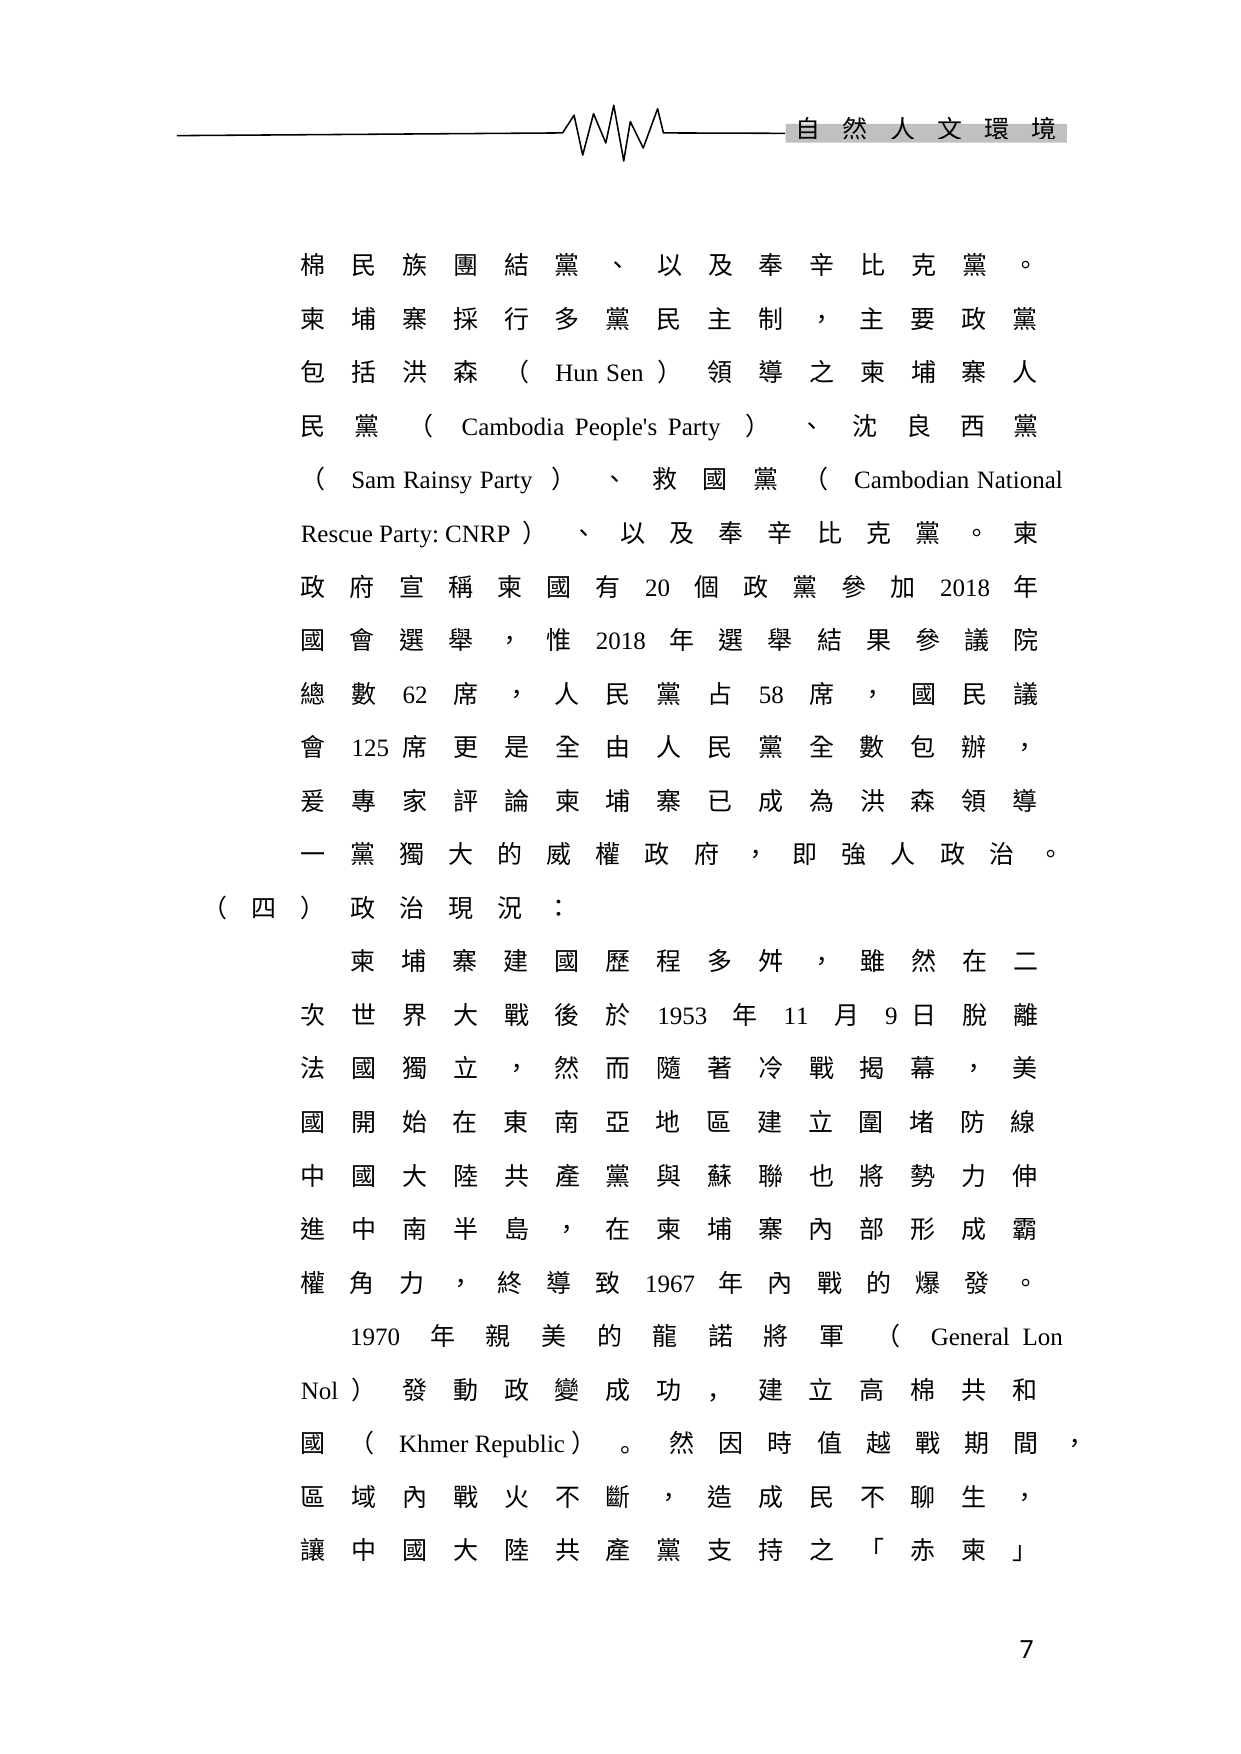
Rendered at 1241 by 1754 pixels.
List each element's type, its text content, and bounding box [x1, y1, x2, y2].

text 柬埔寨建國歷程多舛，雖然在二次世界大戰後於1953年11月9日脫離法國獨立，然而隨著冷戰揭幕，美國開始在東南亞地區建立圍堵防線，中國大陸共產黨與蘇聯也將勢力伸進中南半島，在柬埔寨內部形成霸權角力，終導致1967年內戰的爆發。 [276, 933, 1063, 1308]
text 棉民族團結黨、以及奉辛比克黨。柬埔寨採行多黨民主制，主要政黨包括洪森（Hun Sen）領導之柬埔寨人民黨（Cambodia People's Party）、沈良西黨（Sam Rainsy Party）、救國黨（Cambodian National Rescue Party: CNRP）、以及奉辛比克黨。柬政府宣稱柬國有20個政黨參加2018年國會選舉，惟2018年選舉結果參議院總數62席，人民黨占58席，國民議會125席更是全由人民黨全數包辦，爰專家評論柬埔寨已成為洪森領導一黨獨大的威權政府，即強人政治。 [276, 237, 1063, 880]
text 1970年親美的龍諾將軍（General Lon Nol）發動政變成功，建立高棉共和國（Khmer Republic）。然因時值越戰期間，區域內戰火不斷，造成民不聊生，讓中國大陸共產黨支持之「赤柬」（Khmer Rouge）得以順勢擴張。龍諾雖有美軍支持，但仍不敵赤柬進逼。1975年柬國全面淪陷，由波布（Pol Pot）領導的赤柬建立「民主高棉」（Democratic Kampuchea）。但波布當權後實行恐怖統治，不僅進行種族屠殺，也因為饑荒造成數百萬人民死亡。1979年越南指控「民主高棉」屠殺越南公民，揮軍西進，推翻「民主高棉」後建立魁儡政權「柬埔寨人民共和國」（People's Republic of Kampuchea）。 [276, 1308, 1063, 1576]
text （四）政治現況： [202, 880, 1063, 933]
